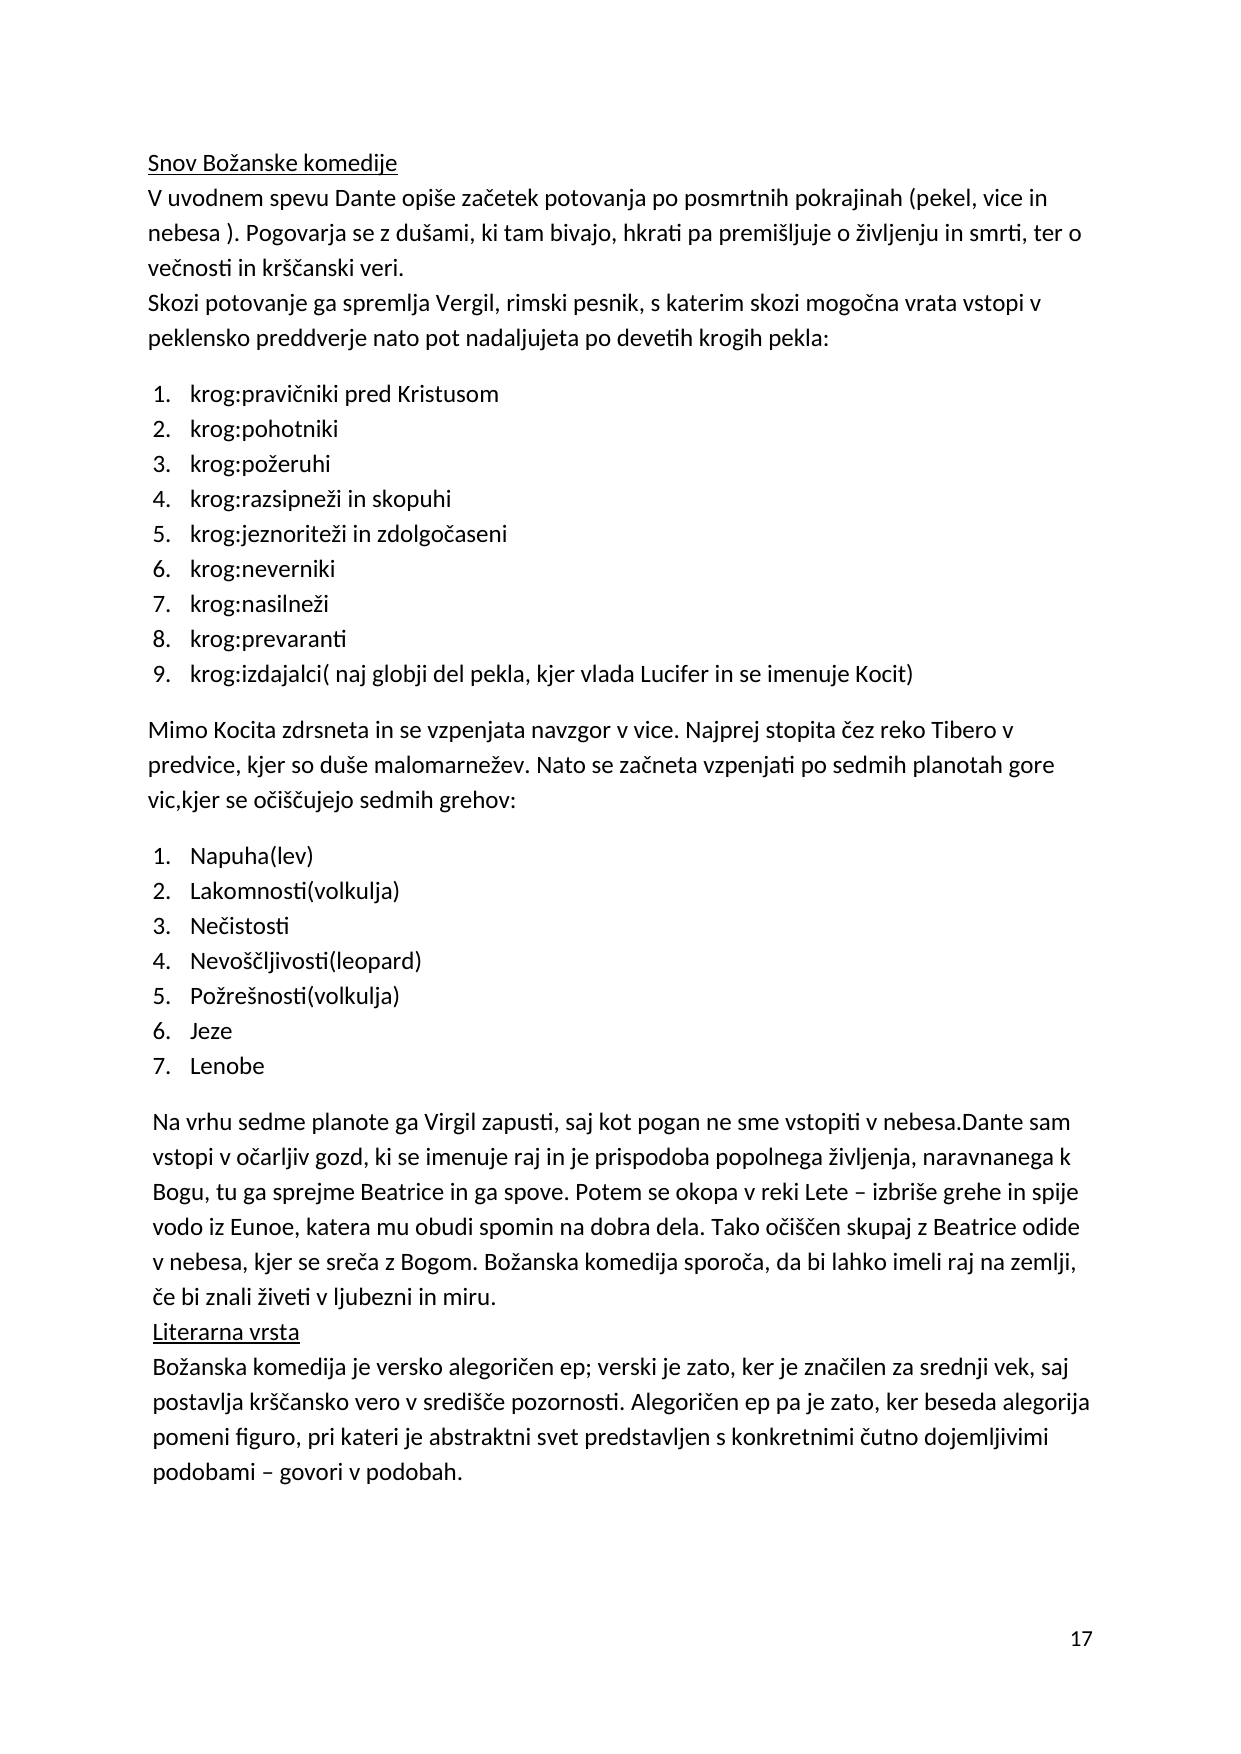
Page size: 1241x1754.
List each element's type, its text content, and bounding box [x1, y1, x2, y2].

list krog:pohotniki [152, 413, 1093, 444]
list Lenobe [152, 1050, 1093, 1081]
list Nevoščljivosti(leopard) [152, 945, 1093, 976]
list Jeze [152, 1015, 1093, 1046]
list krog:razsipneži in skopuhi [152, 483, 1093, 514]
text Na vrhu sedme planote ga Virgil zapusti, saj kot pogan ne sme vstopiti v nebesa.Dante sam vstopi v očarljiv gozd, ki se imenuje raj in je prispodoba popolnega življenja, naravnanega k Bogu, tu ga sprejme Beatrice in ga spove. Potem se okopa v reki Lete – izbriše grehe in spije vodo iz Eunoe, katera mu obudi spomin na dobra dela. Tako očiščen skupaj z Beatrice odide v nebesa, kjer se sreča z Bogom. Božanska komedija sporoča, da bi lahko imeli raj na zemlji, če bi znali živeti v ljubezni in miru. [152, 1106, 1093, 1311]
text Skozi potovanje ga spremlja Vergil, rimski pesnik, s katerim skozi mogočna vrata vstopi v peklensko preddverje nato pot nadaljujeta po devetih krogih pekla: [148, 288, 1093, 353]
list krog:neverniki [152, 553, 1093, 584]
list krog:pravičniki pred Kristusom [152, 378, 1093, 409]
text Snov Božanske komedije [148, 148, 1093, 178]
text Literarna vrsta [152, 1316, 1093, 1346]
text V uvodnem spevu Dante opiše začetek potovanja po posmrtnih pokrajinah (pekel, vice in nebesa ). Pogovarja se z dušami, ki tam bivajo, hkrati pa premišljuje o življenju in smrti, ter o večnosti in krščanski veri. [148, 183, 1093, 283]
list Požrešnosti(volkulja) [152, 980, 1093, 1011]
list krog:jeznoriteži in zdolgočaseni [152, 518, 1093, 549]
list Nečistosti [152, 910, 1093, 941]
list krog:nasilneži [152, 588, 1093, 619]
list krog:prevaranti [152, 623, 1093, 654]
list krog:izdajalci( naj globji del pekla, kjer vlada Lucifer in se imenuje Kocit) [152, 658, 1093, 689]
list krog:požeruhi [152, 448, 1093, 479]
list Lakomnosti(volkulja) [152, 875, 1093, 906]
text Mimo Kocita zdrsneta in se vzpenjata navzgor v vice. Najprej stopita čez reko Tibero v predvice, kjer so duše malomarnežev. Nato se začneta vzpenjati po sedmih planotah gore vic,kjer se očiščujejo sedmih grehov: [148, 714, 1093, 815]
list Napuha(lev) [152, 840, 1093, 871]
text Božanska komedija je versko alegoričen ep; verski je zato, ker je značilen za srednji vek, saj postavlja krščansko vero v središče pozornosti. Alegoričen ep pa je zato, ker beseda alegorija pomeni figuro, pri kateri je abstraktni svet predstavljen s konkretnimi čutno dojemljivimi podobami – govori v podobah. [152, 1351, 1093, 1486]
